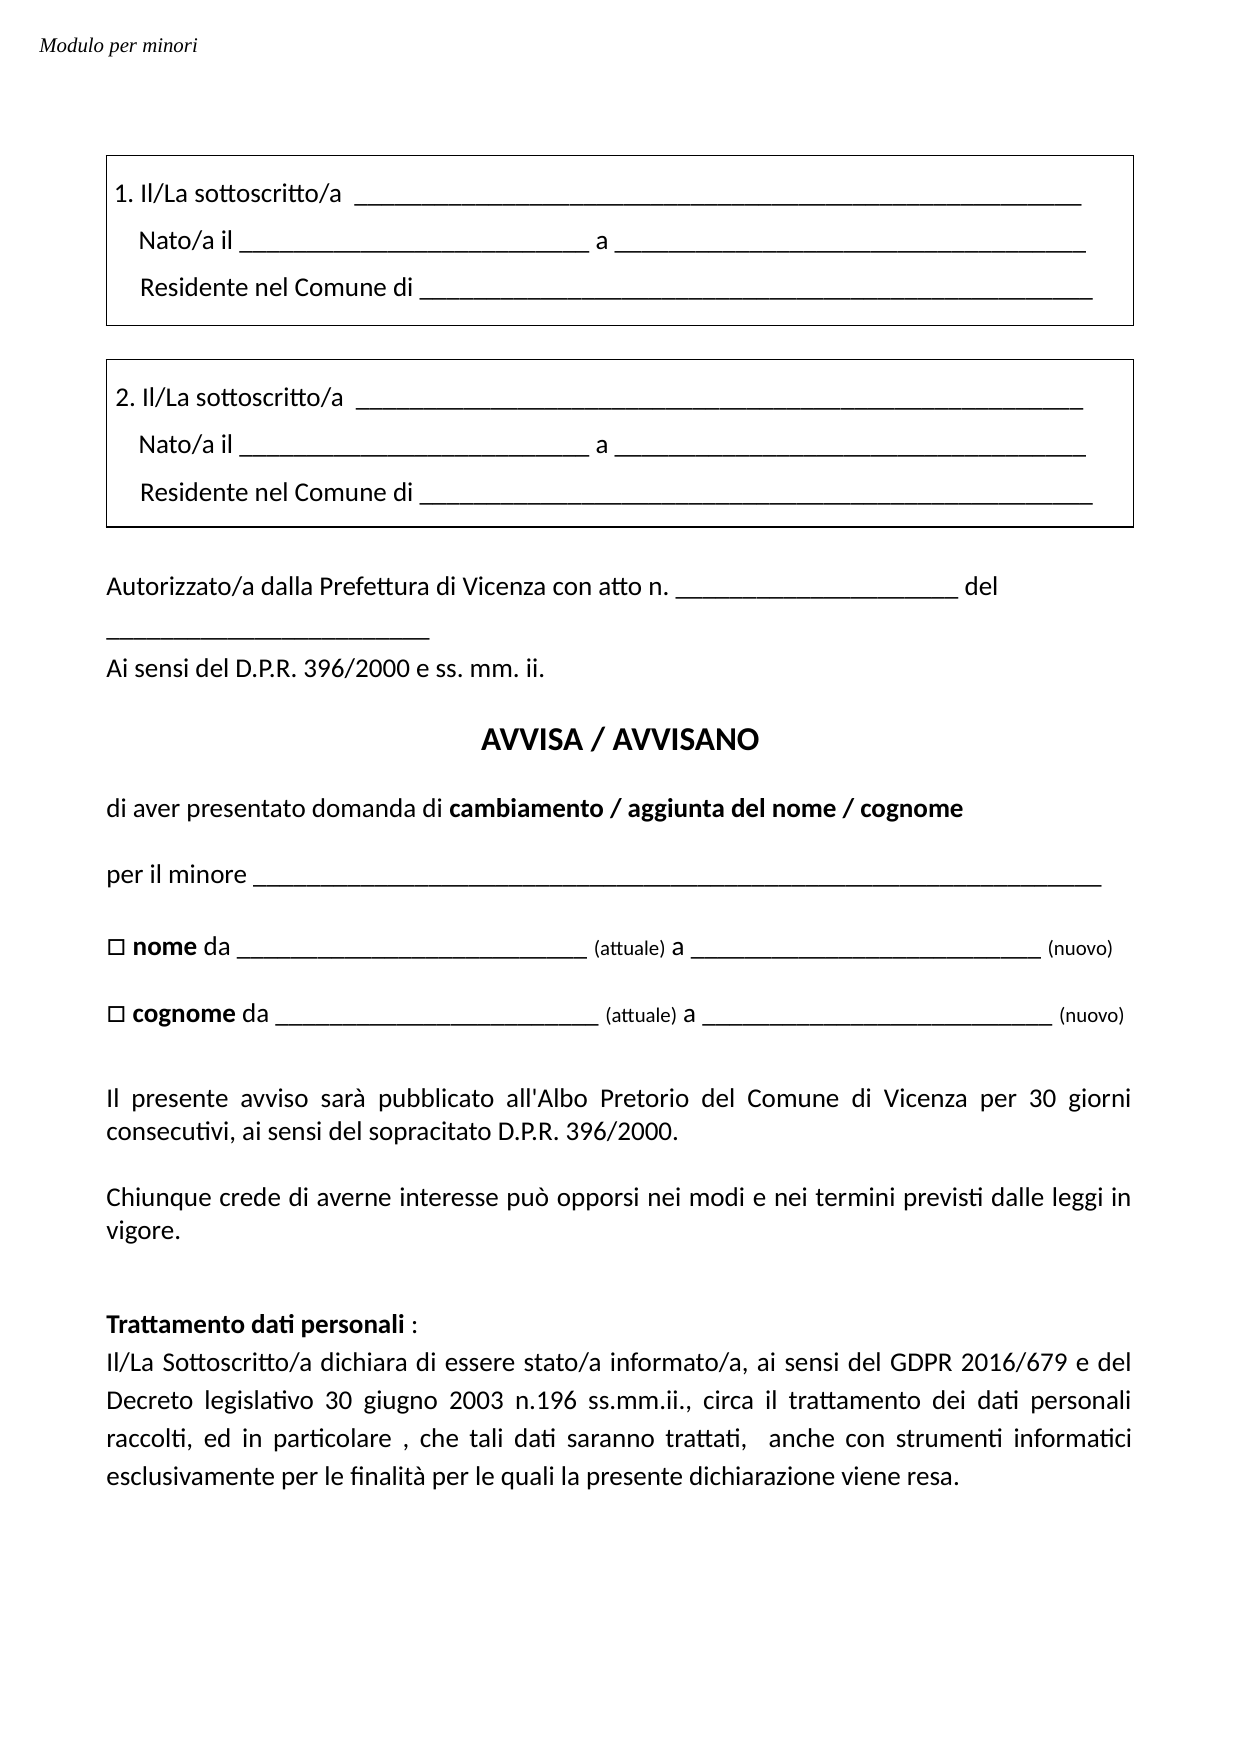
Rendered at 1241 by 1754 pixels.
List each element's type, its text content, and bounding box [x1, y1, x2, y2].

text AVVISA / AVVISANO [106, 718, 1134, 758]
text per il minore _______________________________________________________________ [106, 857, 1134, 890]
text di aver presentato domanda di cambiamento / aggiunta del nome / cognome [106, 791, 1134, 824]
text Autorizzato/a dalla Prefettura di Vicenza con atto n. _____________________ del ________________________ [106, 561, 1134, 643]
text □ nome da __________________________ (attuale) a __________________________ (nuovo) [106, 923, 1134, 964]
table_header 1. Il/La sottoscritto/a ______________________________________________________ Nato/a il __________________________ a ___________________________________ Residente nel Comune di __________________________________________________ [107, 156, 1133, 325]
text Il/La Sottoscritto/a dichiara di essere stato/a informato/a, ai sensi del GDPR 2016/679 e del Decreto legislativo 30 giugno 2003 n.196 ss.mm.ii., circa il trattamento dei dati personali raccolti, ed in particolare , che tali dati saranno trattati, anche con strumenti informatici esclusivamente per le finalità per le quali la presente dichiarazione viene resa. [106, 1345, 1134, 1492]
text Chiunque crede di averne interesse può opporsi nei modi e nei termini previsti dalle leggi in vigore. [106, 1180, 1134, 1246]
text Ai sensi del D.P.R. 396/2000 e ss. mm. ii. [106, 643, 1134, 684]
text □ cognome da ________________________ (attuale) a __________________________ (nuovo) [106, 989, 1134, 1030]
text Trattamento dati personali : [106, 1307, 1134, 1340]
table_header 2. Il/La sottoscritto/a ______________________________________________________ Nato/a il __________________________ a ___________________________________ Residente nel Comune di __________________________________________________ [107, 360, 1133, 526]
text Il presente avviso sarà pubblicato all'Albo Pretorio del Comune di Vicenza per 30 giorni consecutivi, ai sensi del sopracitato D.P.R. 396/2000. [106, 1081, 1134, 1147]
